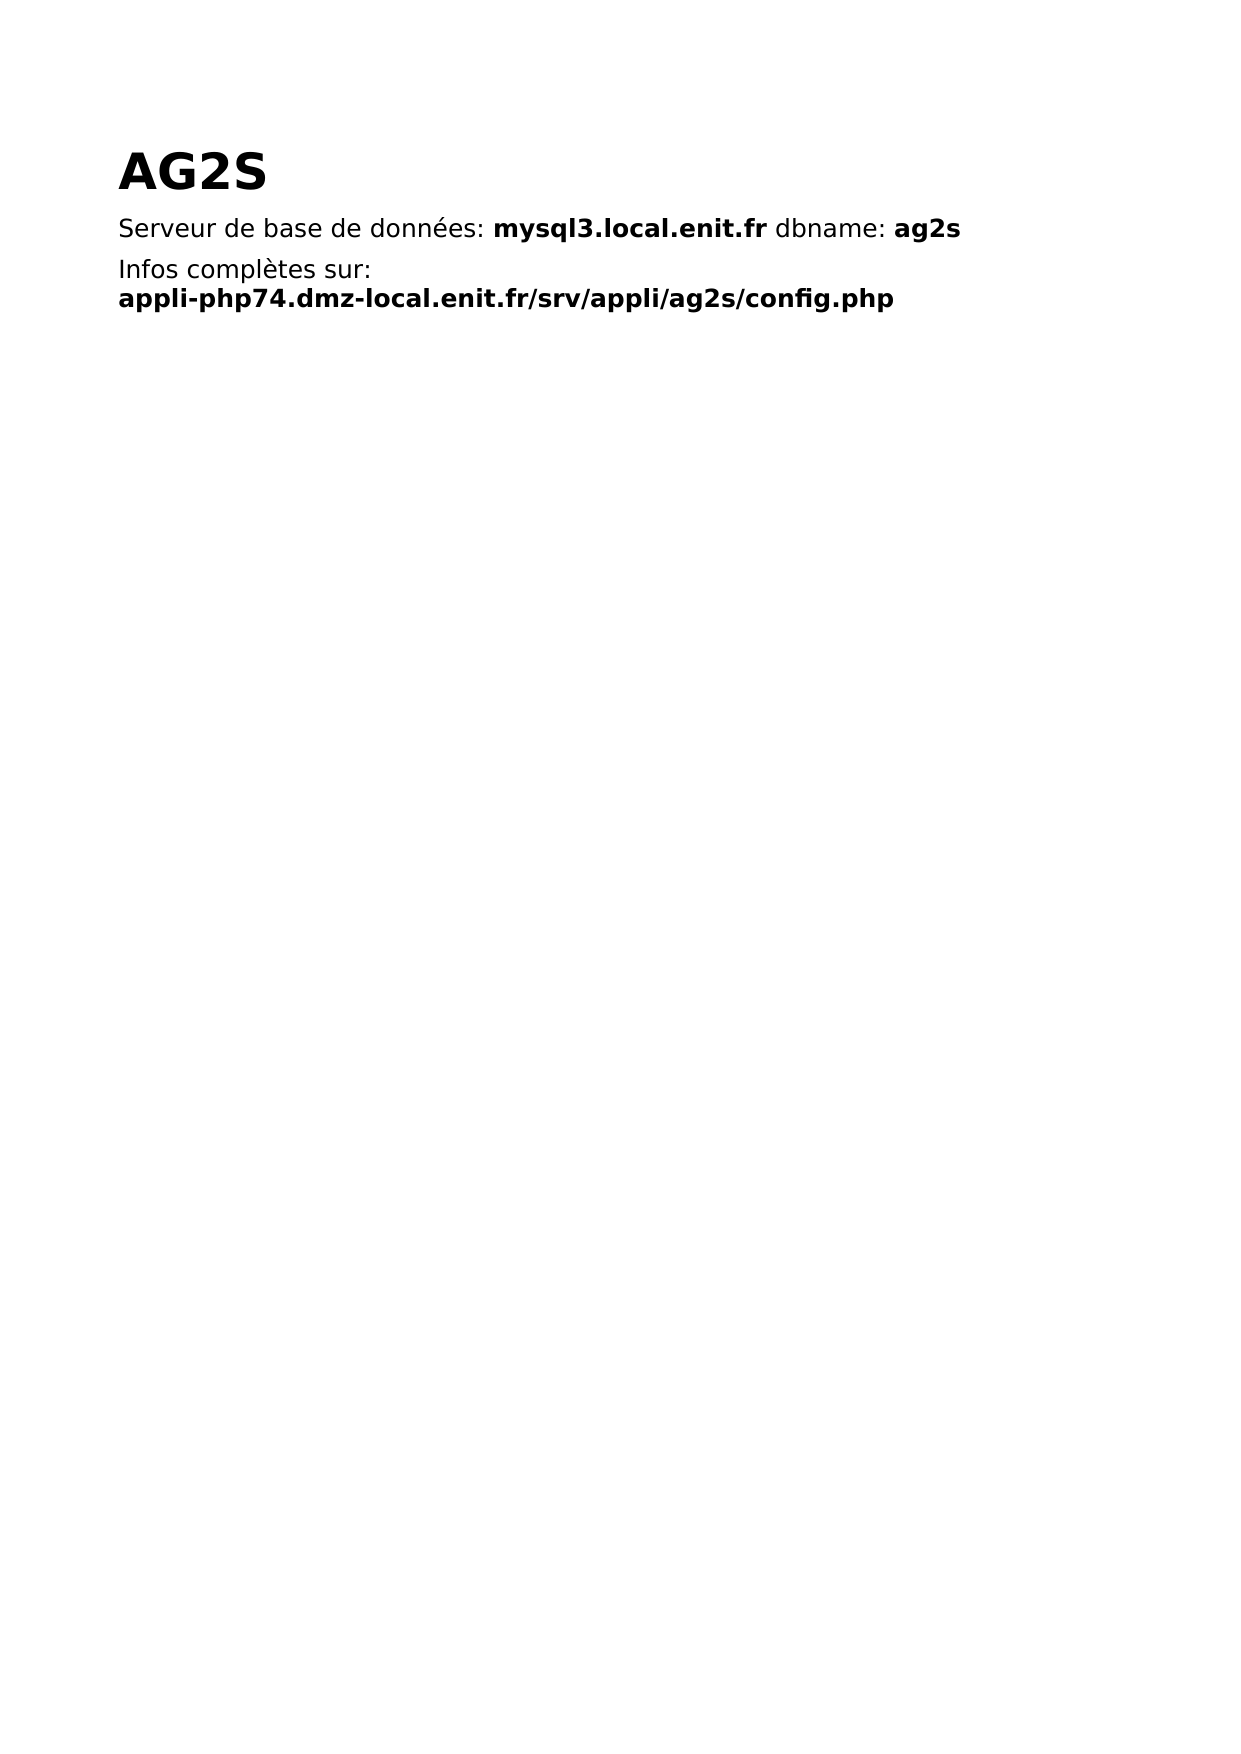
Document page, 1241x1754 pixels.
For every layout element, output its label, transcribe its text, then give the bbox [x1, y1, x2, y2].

text Serveur de base de données: mysql3.local.enit.fr dbname: ag2s [118, 214, 1122, 243]
subtitle AG2S [118, 143, 1122, 201]
text Infos complètes sur: appli-php74.dmz-local.enit.fr/srv/appli/ag2s/config.php [118, 256, 1122, 314]
